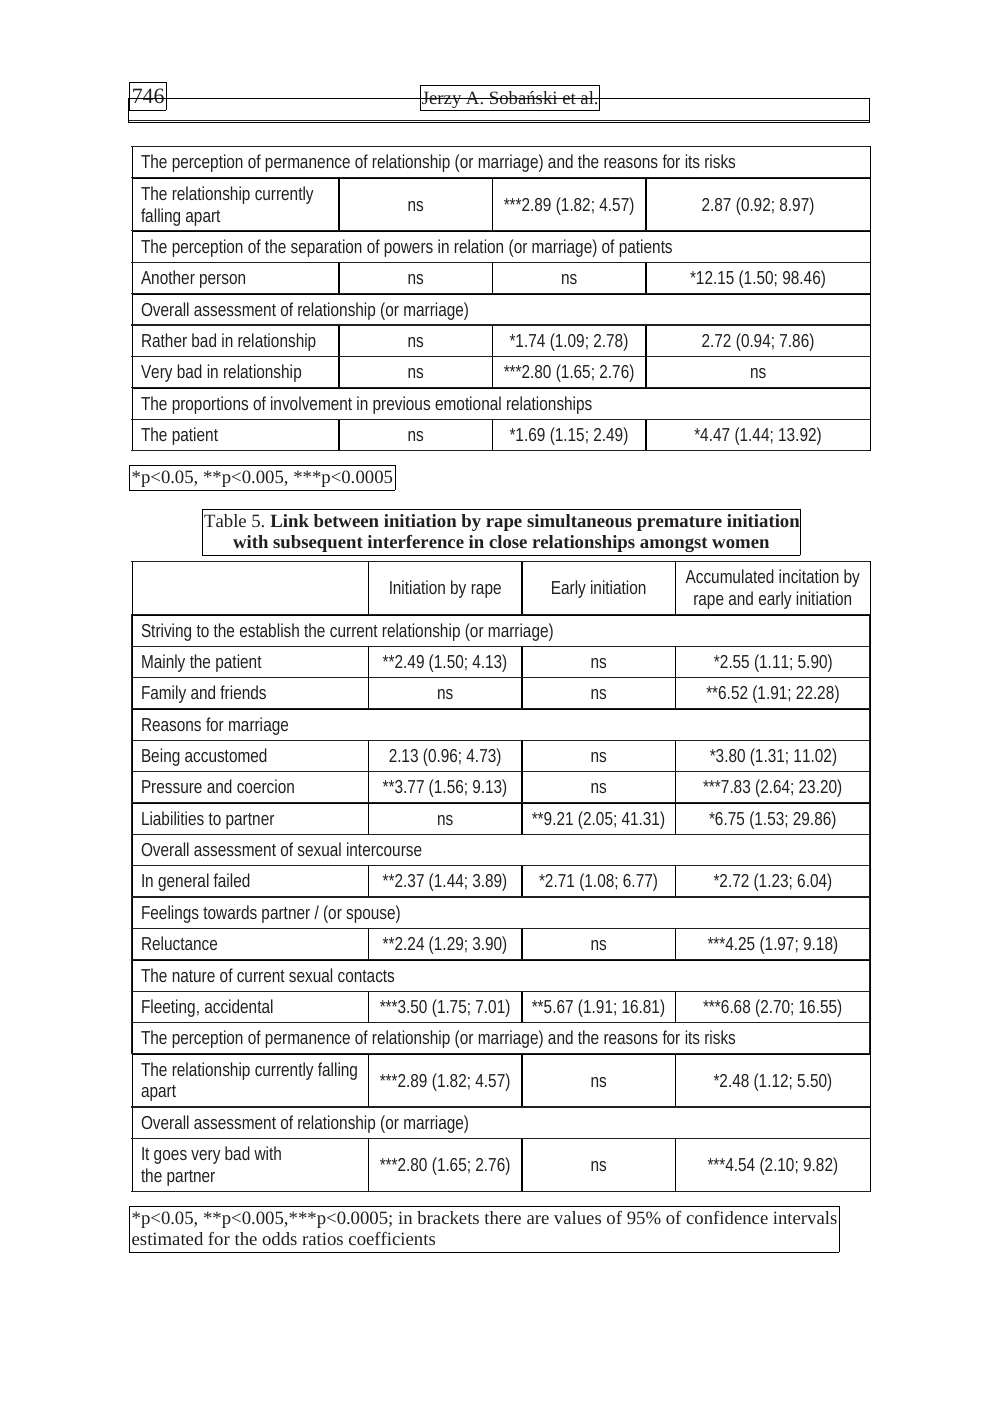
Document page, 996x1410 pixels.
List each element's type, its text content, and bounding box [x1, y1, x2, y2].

text Overall assessment of sexual intercourse [141, 839, 869, 861]
text The perception of permanence of relationship (or marriage) and the reasons for its risks [141, 1027, 869, 1049]
text Reasons for marriage [141, 714, 869, 735]
text **3.77 (1.56; 9.13) [382, 776, 521, 798]
text ns [588, 651, 608, 672]
text **5.67 (1.91; 16.81) [532, 996, 675, 1017]
text ns [588, 745, 608, 767]
text **2.49 (1.50; 4.13) [382, 651, 521, 672]
text *1.69 (1.15; 2.49) [509, 424, 645, 446]
text *p<0.05, **p<0.005, ***p<0.0005 [131, 466, 394, 488]
text Jerzy A. Sobański et al. [422, 87, 599, 98]
text The relationship currently falling apart [141, 1059, 360, 1102]
text *2.48 (1.12; 5.50) [713, 1069, 870, 1091]
text ***4.54 (2.10; 9.82) [707, 1154, 870, 1176]
text The perception of permanence of relationship (or marriage) and the reasons for its risks [141, 151, 870, 173]
text ns [405, 330, 425, 352]
text Striving to the establish the current relationship (or marriage) [141, 619, 869, 641]
text ns [588, 682, 608, 704]
text ns [405, 361, 425, 383]
text 2.13 (0.96; 4.73) [388, 745, 521, 767]
text *1.74 (1.09; 2.78) [509, 330, 645, 352]
text Accumulated incitation by rape and early initiation [685, 566, 862, 610]
text Table 5. Link between initiation by rape simultaneous premature initiation with subsequent interference in close relationships amongst women [204, 511, 800, 553]
text Family and friends [141, 682, 368, 704]
text ns [405, 267, 425, 289]
text Feelings towards partner / (or spouse) [141, 902, 869, 923]
text Early initiation [551, 577, 675, 599]
text 2.87 (0.92; 8.97) [701, 194, 870, 215]
text **2.37 (1.44; 3.89) [382, 870, 521, 892]
text ***3.50 (1.75; 7.01) [379, 996, 521, 1017]
text ns [588, 1069, 608, 1091]
text Initiation by rape [388, 577, 521, 599]
text 746 [132, 99, 166, 108]
text ***2.89 (1.82; 4.57) [379, 1069, 521, 1091]
text *12.15 (1.50; 98.46) [690, 267, 870, 289]
text ns [435, 682, 455, 704]
text Very bad in relationship [141, 361, 338, 383]
text *2.72 (1.23; 6.04) [713, 870, 869, 892]
text ns [588, 776, 608, 798]
text Reluctance [141, 933, 368, 955]
text The nature of current sexual contacts [141, 964, 869, 986]
text ***6.68 (2.70; 16.55) [703, 996, 869, 1017]
text ***2.80 (1.65; 2.76) [503, 361, 645, 383]
text The perception of the separation of powers in relation (or marriage) of patients [141, 236, 870, 257]
text *6.75 (1.53; 29.86) [709, 808, 869, 829]
text Overall assessment of relationship (or marriage) [141, 299, 870, 320]
text Jerzy A. Sobański et al. [422, 99, 599, 108]
text Being accustomed [141, 745, 368, 767]
text In general failed [141, 870, 368, 892]
text *2.55 (1.11; 5.90) [714, 651, 869, 672]
text Liabilities to partner [141, 808, 368, 829]
text ns [435, 808, 455, 829]
text ***2.89 (1.82; 4.57) [503, 194, 645, 215]
text 746 [132, 83, 166, 98]
text ns [405, 194, 425, 215]
text It goes very bad with the partner [141, 1143, 284, 1187]
text *2.71 (1.08; 6.77) [539, 870, 675, 892]
text **2.24 (1.29; 3.90) [382, 933, 521, 955]
text **6.52 (1.91; 22.28) [706, 682, 869, 704]
text Rather bad in relationship [141, 330, 338, 352]
text *3.80 (1.31; 11.02) [709, 745, 869, 767]
text ns [588, 933, 608, 955]
text The proportions of involvement in previous emotional relationships [141, 393, 870, 414]
text The relationship currently falling apart [141, 183, 315, 226]
text 2.72 (0.94; 7.86) [701, 330, 870, 352]
text *p<0.05, **p<0.005,***p<0.0005; in brackets there are values of 95% of confidence intervals estimated for the odds ratios coefficients [131, 1208, 839, 1249]
text Pressure and coercion [141, 776, 368, 798]
text **9.21 (2.05; 41.31) [532, 808, 675, 829]
text ***7.83 (2.64; 23.20) [703, 776, 869, 798]
text The patient [141, 424, 338, 446]
text ns [559, 267, 579, 289]
text ns [588, 1154, 608, 1176]
text *4.47 (1.44; 13.92) [694, 424, 870, 446]
text Mainly the patient [141, 651, 368, 672]
text Overall assessment of relationship (or marriage) [141, 1112, 870, 1133]
text Another person [141, 267, 338, 289]
text ***4.25 (1.97; 9.18) [707, 933, 869, 955]
text Fleeting, accidental [141, 996, 368, 1017]
text ***2.80 (1.65; 2.76) [379, 1154, 521, 1176]
text ns [748, 361, 768, 383]
text ns [405, 424, 425, 446]
